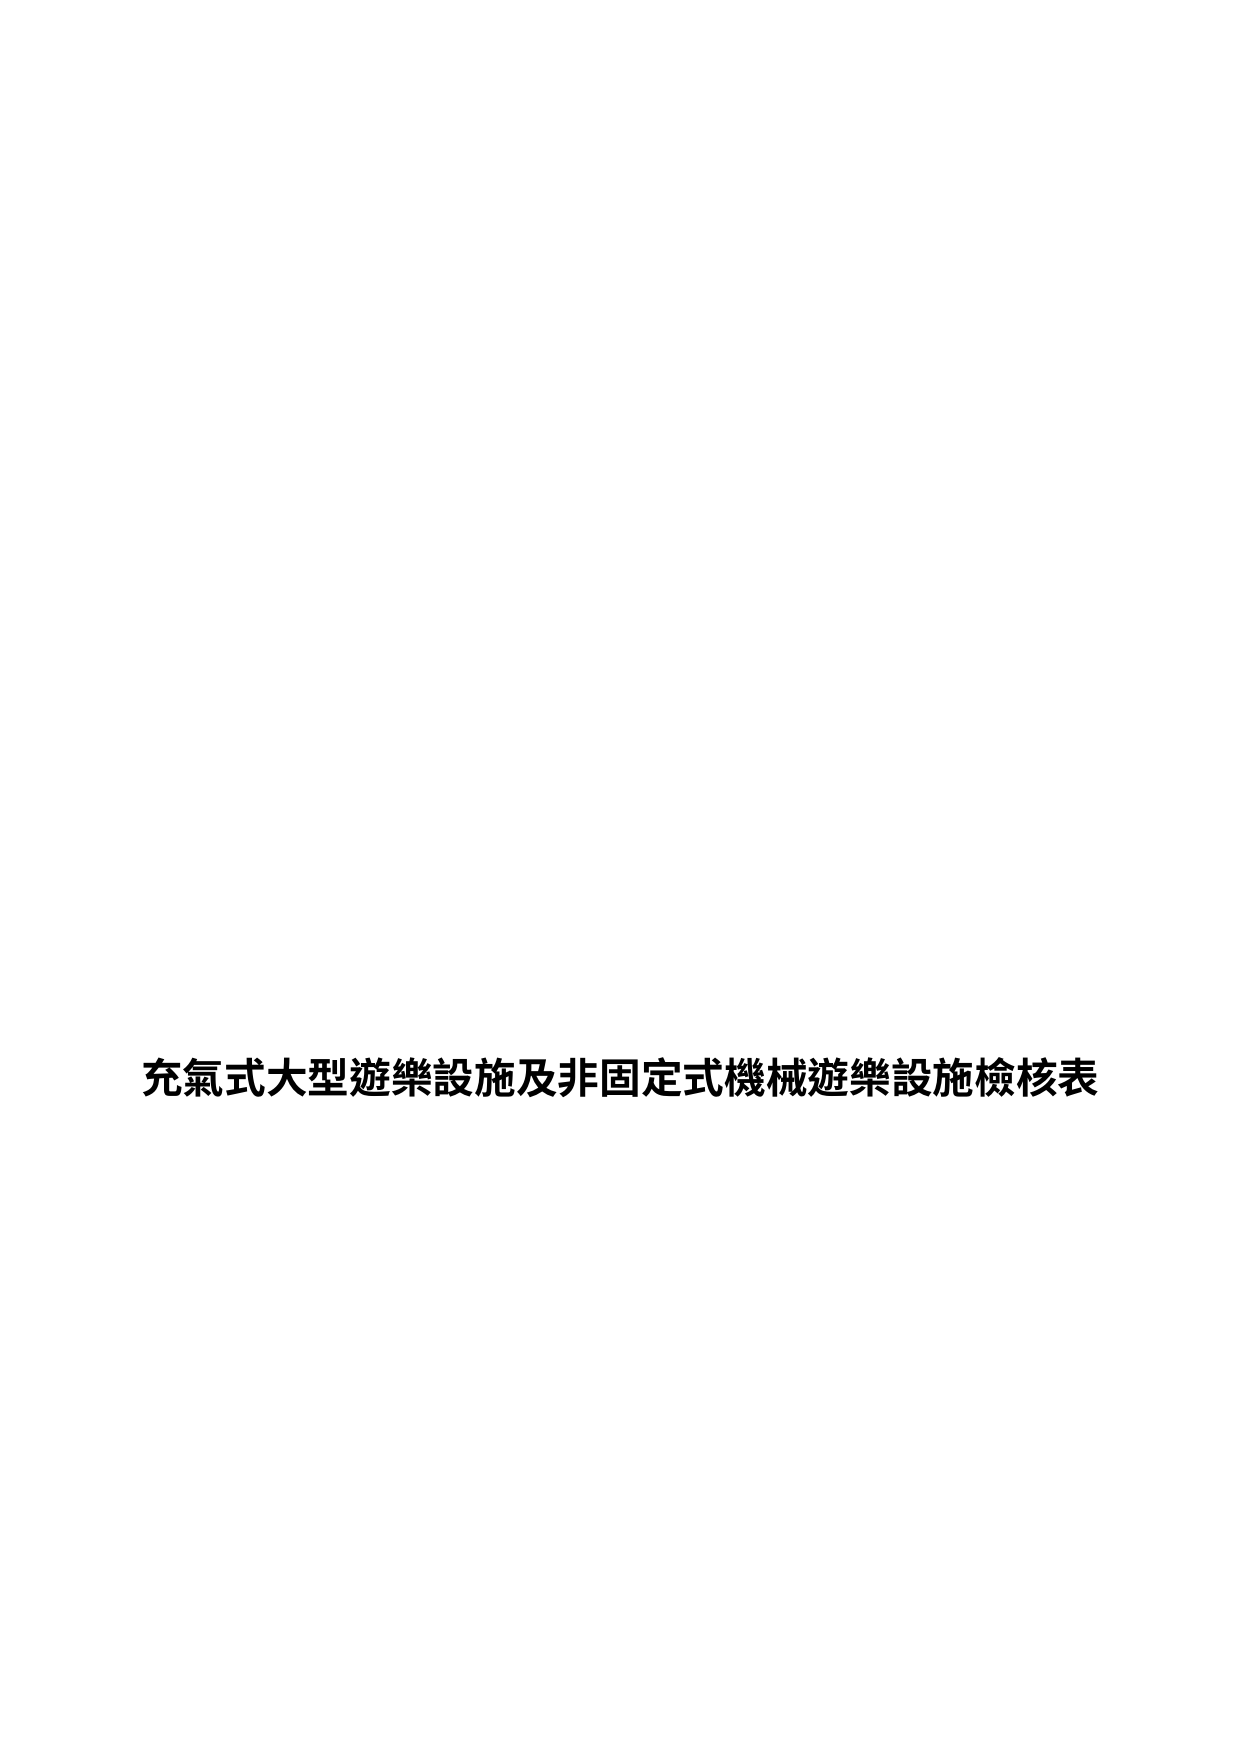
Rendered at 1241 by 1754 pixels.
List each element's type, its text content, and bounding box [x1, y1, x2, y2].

text 充氣式大型遊樂設施及非固定式機械遊樂設施檢核表 [118, 1033, 1122, 1096]
